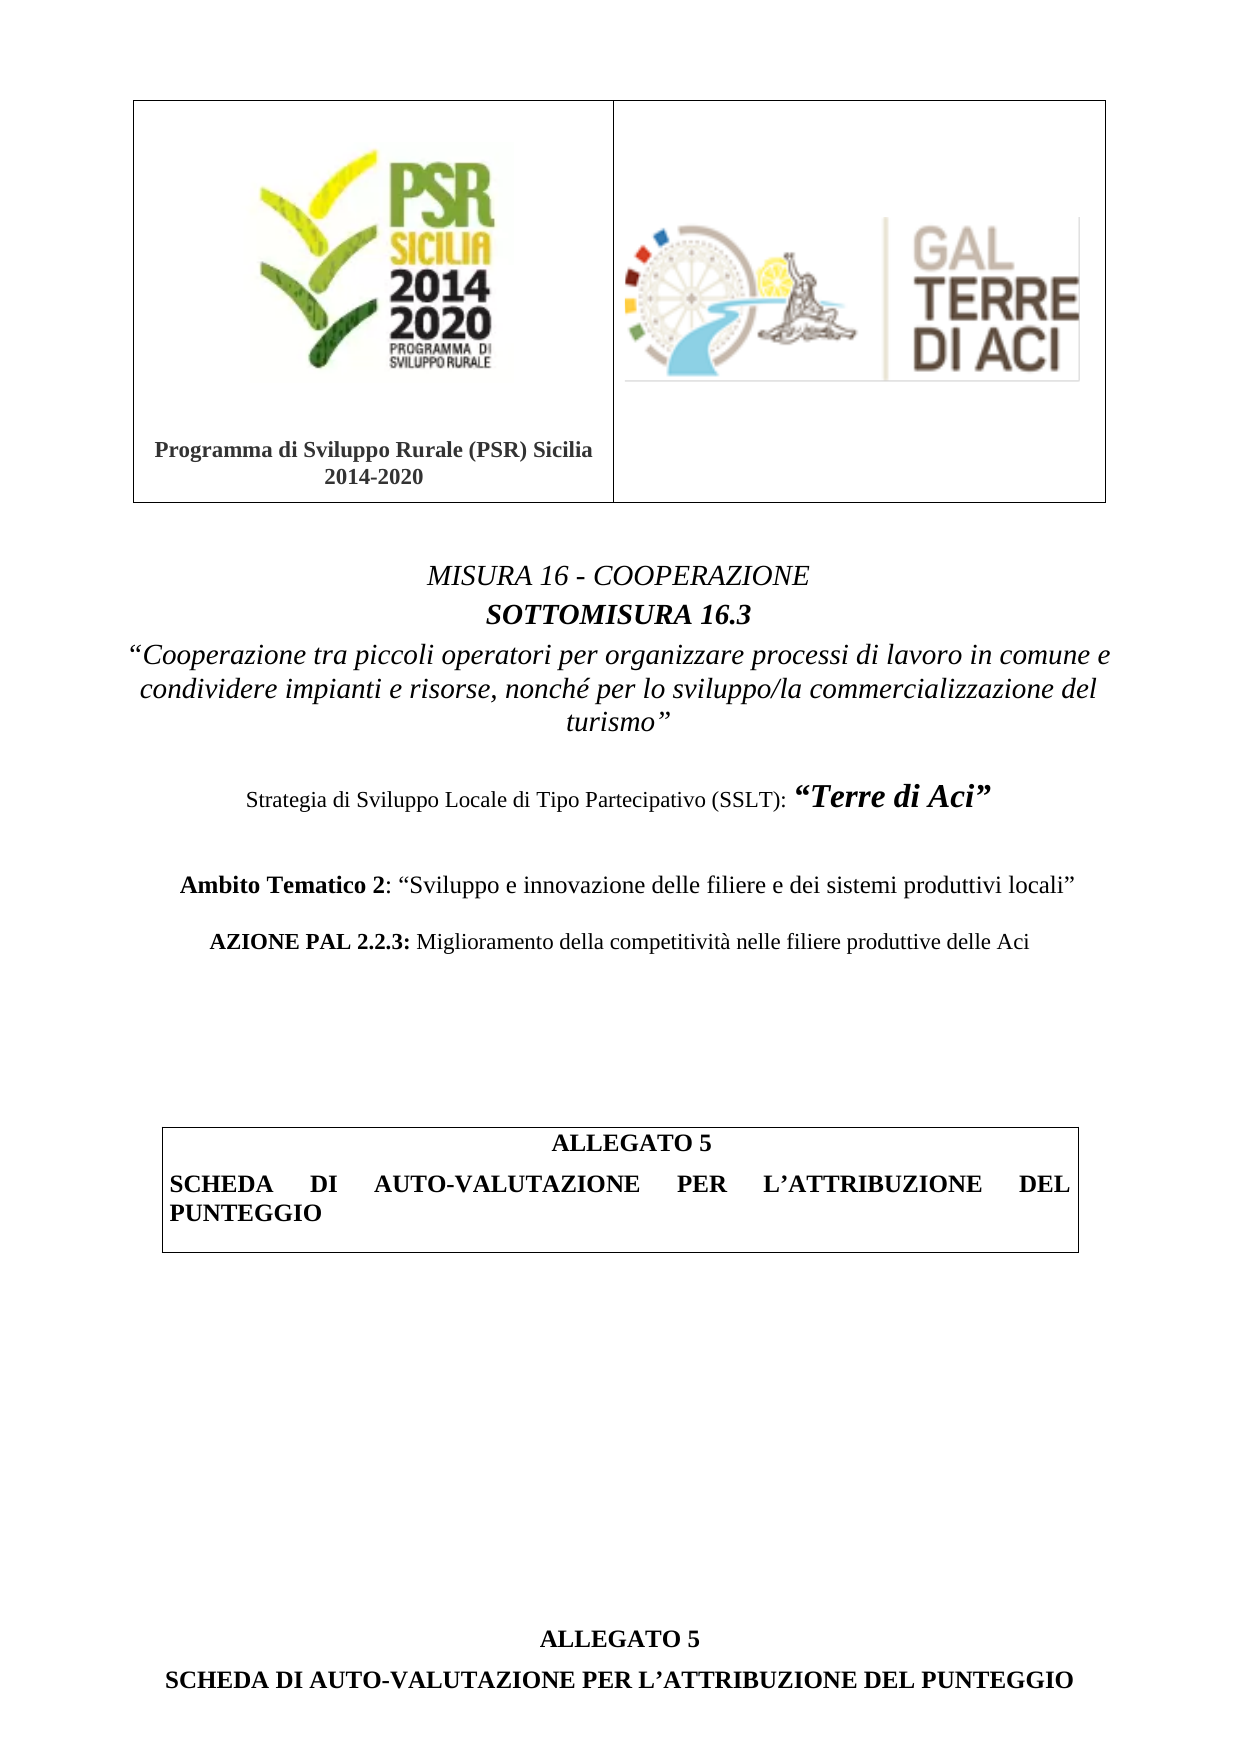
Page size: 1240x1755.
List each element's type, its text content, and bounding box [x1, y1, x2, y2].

text “Cooperazione tra piccoli operatori per organizzare processi di lavoro in comune e condividere impianti e risorse, nonché per lo sviluppo/la commercializzazione del turismo” [118, 637, 1121, 738]
text SCHEDA DI AUTO-VALUTAZIONE PER L’ATTRIBUZIONE DEL PUNTEGGIO [118, 1665, 1121, 1694]
text MISURA 16 - COOPERAZIONE [118, 558, 1121, 591]
text SOTTOMISURA 16.3 [118, 597, 1121, 631]
text Strategia di Sviluppo Locale di Tipo Partecipativo (SSLT): “Terre di Aci” [118, 777, 1121, 815]
table_header Programma di Sviluppo Rurale (PSR) Sicilia 2014-2020 [134, 101, 613, 502]
text ALLEGATO 5 [118, 1624, 1121, 1653]
text AZIONE PAL 2.2.3: Miglioramento della competitività nelle filiere produttive delle Aci [118, 928, 1121, 954]
table_header ALLEGATO 5 SCHEDA DI AUTO-VALUTAZIONE PER L’ATTRIBUZIONE DEL PUNTEGGIO [163, 1128, 1078, 1252]
table_header [614, 101, 1105, 502]
text Ambito Tematico 2: “Sviluppo e innovazione delle filiere e dei sistemi produttivi locali” [118, 870, 1136, 899]
